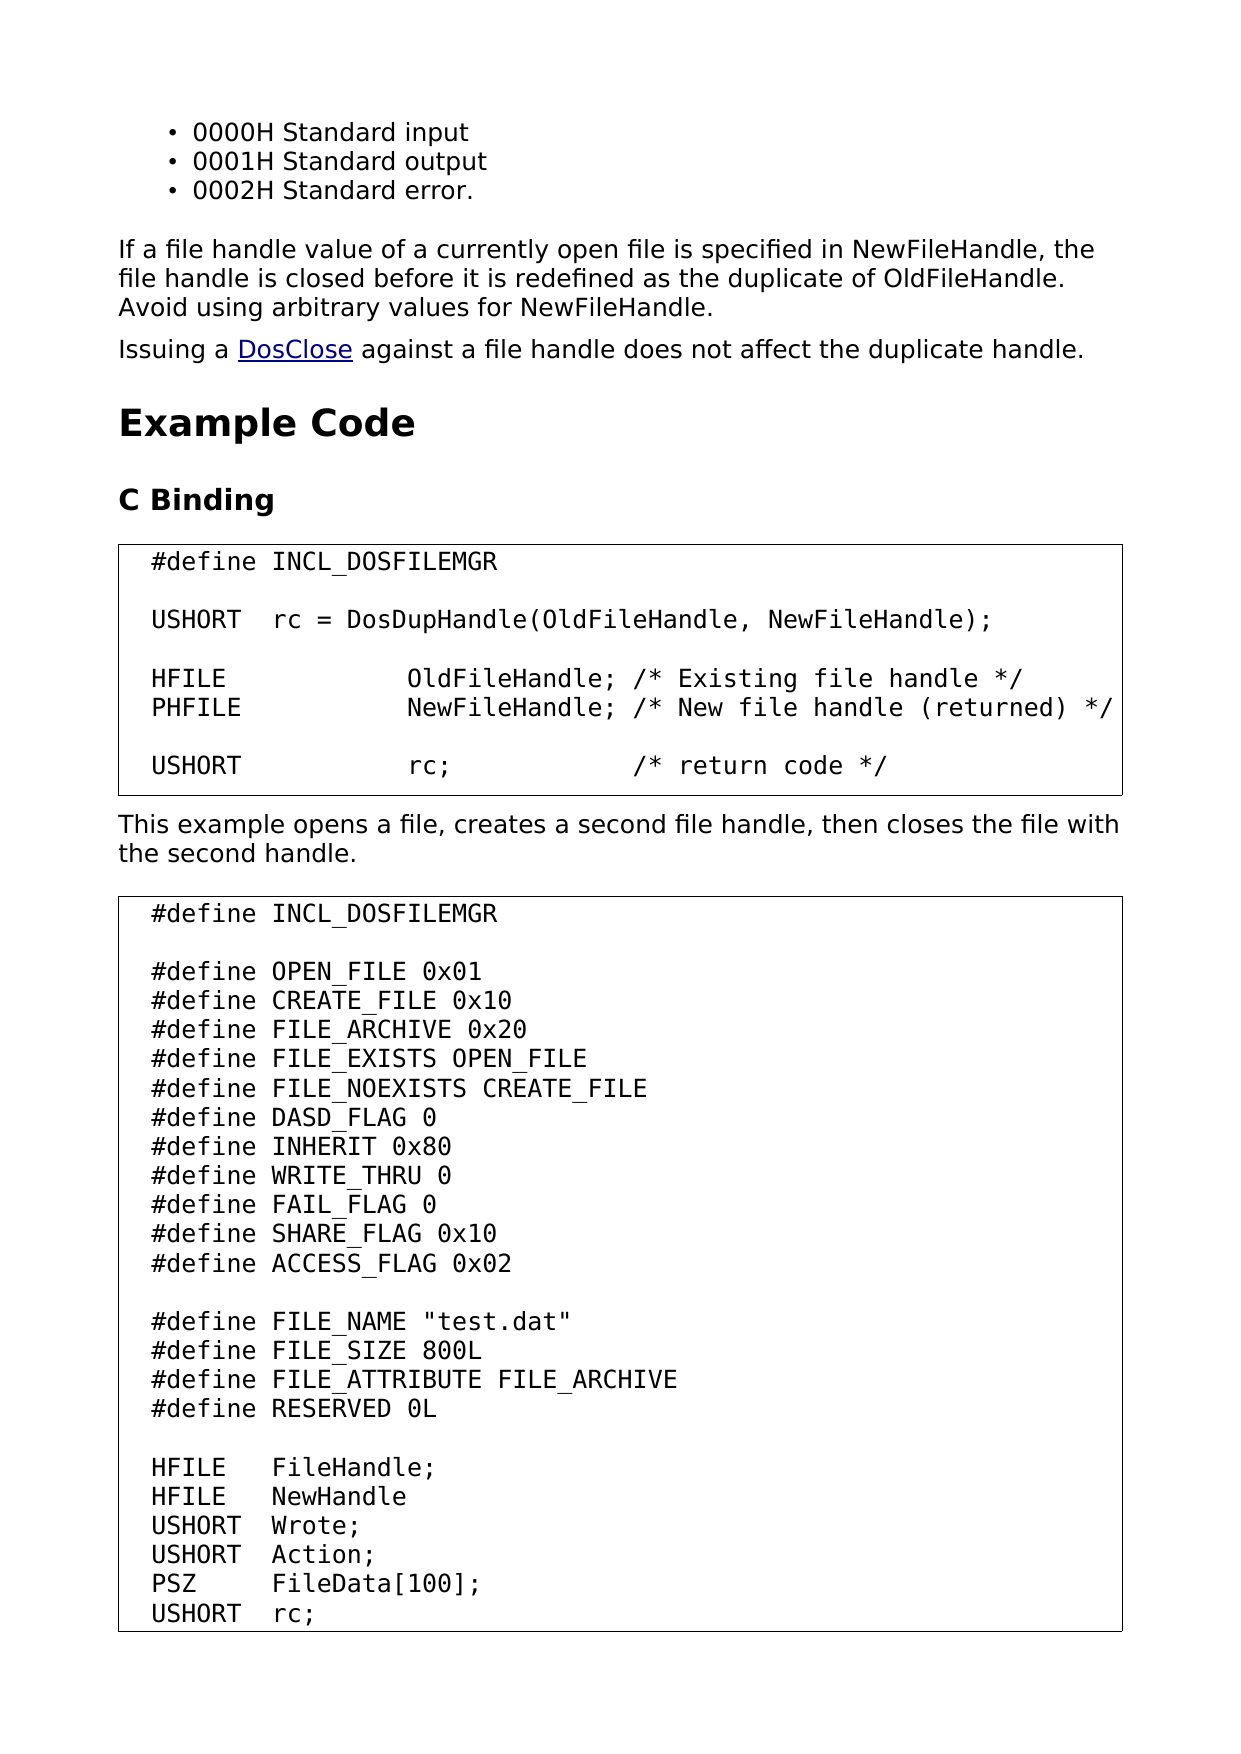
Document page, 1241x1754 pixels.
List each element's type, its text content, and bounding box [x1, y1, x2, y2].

text Issuing a DosClose against a file handle does not affect the duplicate handle. [118, 335, 1122, 364]
text If a file handle value of a currently open file is specified in NewFileHandle, the file handle is closed before it is redefined as the duplicate of OldFileHandle. Avoid using arbitrary values for NewFileHandle. [118, 235, 1122, 323]
table_header #define INCL_DOSFILEMGR USHORT rc = DosDupHandle(OldFileHandle, NewFileHandle); HFILE OldFileHandle; /* Existing file handle */ PHFILE NewFileHandle; /* New file handle (returned) */ USHORT rc; /* return code */ [119, 545, 1122, 795]
subtitle C Binding [118, 483, 1122, 517]
list 0001H Standard output [177, 147, 1122, 176]
list 0000H Standard input [177, 118, 1122, 147]
table_header #define INCL_DOSFILEMGR #define OPEN_FILE 0x01 #define CREATE_FILE 0x10 #define FILE_ARCHIVE 0x20 #define FILE_EXISTS OPEN_FILE #define FILE_NOEXISTS CREATE_FILE #define DASD_FLAG 0 #define INHERIT 0x80 #define WRITE_THRU 0 #define FAIL_FLAG 0 #define SHARE_FLAG 0x10 #define ACCESS_FLAG 0x02 #define FILE_NAME "test.dat" #define FILE_SIZE 800L #define FILE_ATTRIBUTE FILE_ARCHIVE #define RESERVED 0L HFILE FileHandle; HFILE NewHandle USHORT Wrote; USHORT Action; PSZ FileData[100]; USHORT rc; [119, 897, 1122, 1631]
text This example opens a file, creates a second file handle, then closes the file with the second handle. [118, 810, 1122, 868]
subtitle Example Code [118, 402, 1122, 445]
list 0002H Standard error. [177, 176, 1122, 206]
